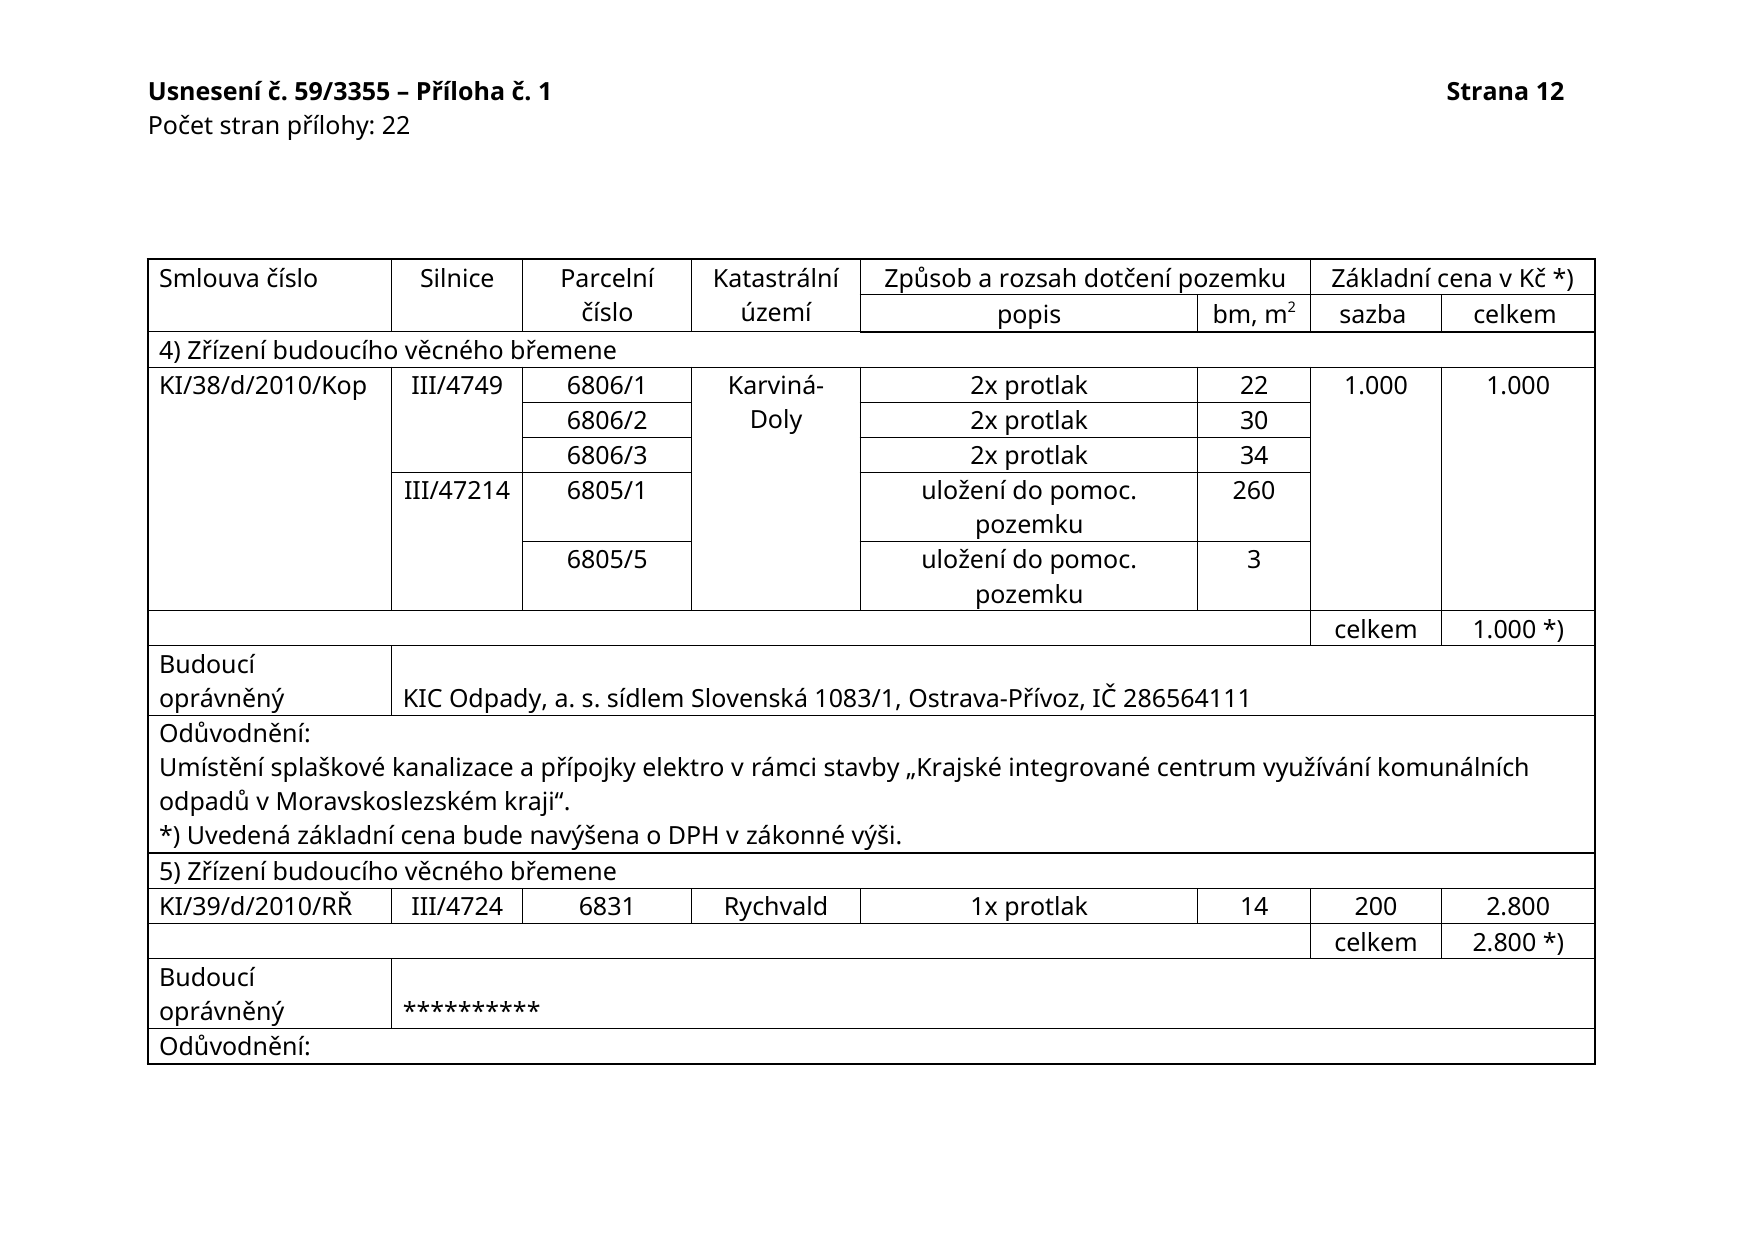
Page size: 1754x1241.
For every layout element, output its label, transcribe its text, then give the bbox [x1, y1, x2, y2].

table_cell [149, 924, 1310, 958]
table_cell 1.000 *) [1442, 611, 1594, 645]
table_cell KI/39/d/2010/RŘ [149, 889, 391, 923]
table_cell KIC Odpady, a. s. sídlem Slovenská 1083/1, Ostrava-Přívoz, IČ 286564111 [392, 646, 1594, 714]
table_cell ********** [392, 959, 1594, 1027]
table_cell 6806/3 [523, 438, 691, 472]
table_cell Rychvald [692, 889, 860, 923]
table_header Silnice [392, 260, 522, 331]
table_cell celkem [1442, 295, 1594, 331]
table_cell [149, 611, 1310, 645]
table_cell Budoucí oprávněný [149, 959, 391, 1027]
table_cell 260 [1198, 473, 1310, 541]
table_cell III/47214 [392, 473, 522, 610]
table_cell 6831 [523, 889, 691, 923]
table_cell 2x protlak [861, 368, 1197, 402]
table_cell 2x protlak [861, 438, 1197, 472]
table_cell 200 [1311, 889, 1441, 923]
table_cell 2.800 [1442, 889, 1594, 923]
table_cell III/4724 [392, 889, 522, 923]
table_cell 4) Zřízení budoucího věcného břemene [149, 332, 1594, 367]
table_cell III/4749 [392, 368, 522, 472]
table_cell 6806/1 [523, 368, 691, 402]
table_header Základní cena v Kč *) [1311, 260, 1594, 294]
table_cell 6805/5 [523, 542, 691, 610]
table_cell 1.000 [1311, 368, 1441, 610]
table_cell 2.800 *) [1442, 924, 1594, 958]
table_cell 6805/1 [523, 473, 691, 541]
table_cell Budoucí oprávněný [149, 646, 391, 714]
table_cell popis [861, 295, 1197, 331]
table_cell celkem [1311, 611, 1441, 645]
table_cell 6806/2 [523, 403, 691, 437]
table_cell 22 [1198, 368, 1310, 402]
table_cell 3 [1198, 542, 1310, 610]
table_cell uložení do pomoc. pozemku [861, 542, 1197, 610]
table_cell sazba [1311, 295, 1441, 331]
table_cell 34 [1198, 438, 1310, 472]
table_cell Odůvodnění: [149, 1029, 1594, 1062]
table_cell celkem [1311, 924, 1441, 958]
table_header Smlouva číslo [149, 260, 391, 331]
table_cell Odůvodnění: Umístění splaškové kanalizace a přípojky elektro v rámci stavby „Krajské integrované centrum využívání komunálních odpadů v Moravskoslezském kraji“. *) Uvedená základní cena bude navýšena o DPH v zákonné výši. [149, 716, 1594, 852]
table_cell Karviná-Doly [692, 368, 860, 610]
table_header Způsob a rozsah dotčení pozemku [861, 260, 1310, 294]
table_cell KI/38/d/2010/Kop [149, 368, 391, 610]
table_cell uložení do pomoc. pozemku [861, 473, 1197, 541]
table_cell bm, m2 [1198, 295, 1310, 331]
table_cell 1.000 [1442, 368, 1594, 610]
table_cell 5) Zřízení budoucího věcného břemene [149, 854, 1594, 888]
table_cell 2x protlak [861, 403, 1197, 437]
table_cell 14 [1198, 889, 1310, 923]
table_header Parcelní číslo [523, 260, 691, 331]
table_header Katastrální území [692, 260, 860, 331]
table_cell 1x protlak [861, 889, 1197, 923]
table_cell 30 [1198, 403, 1310, 437]
